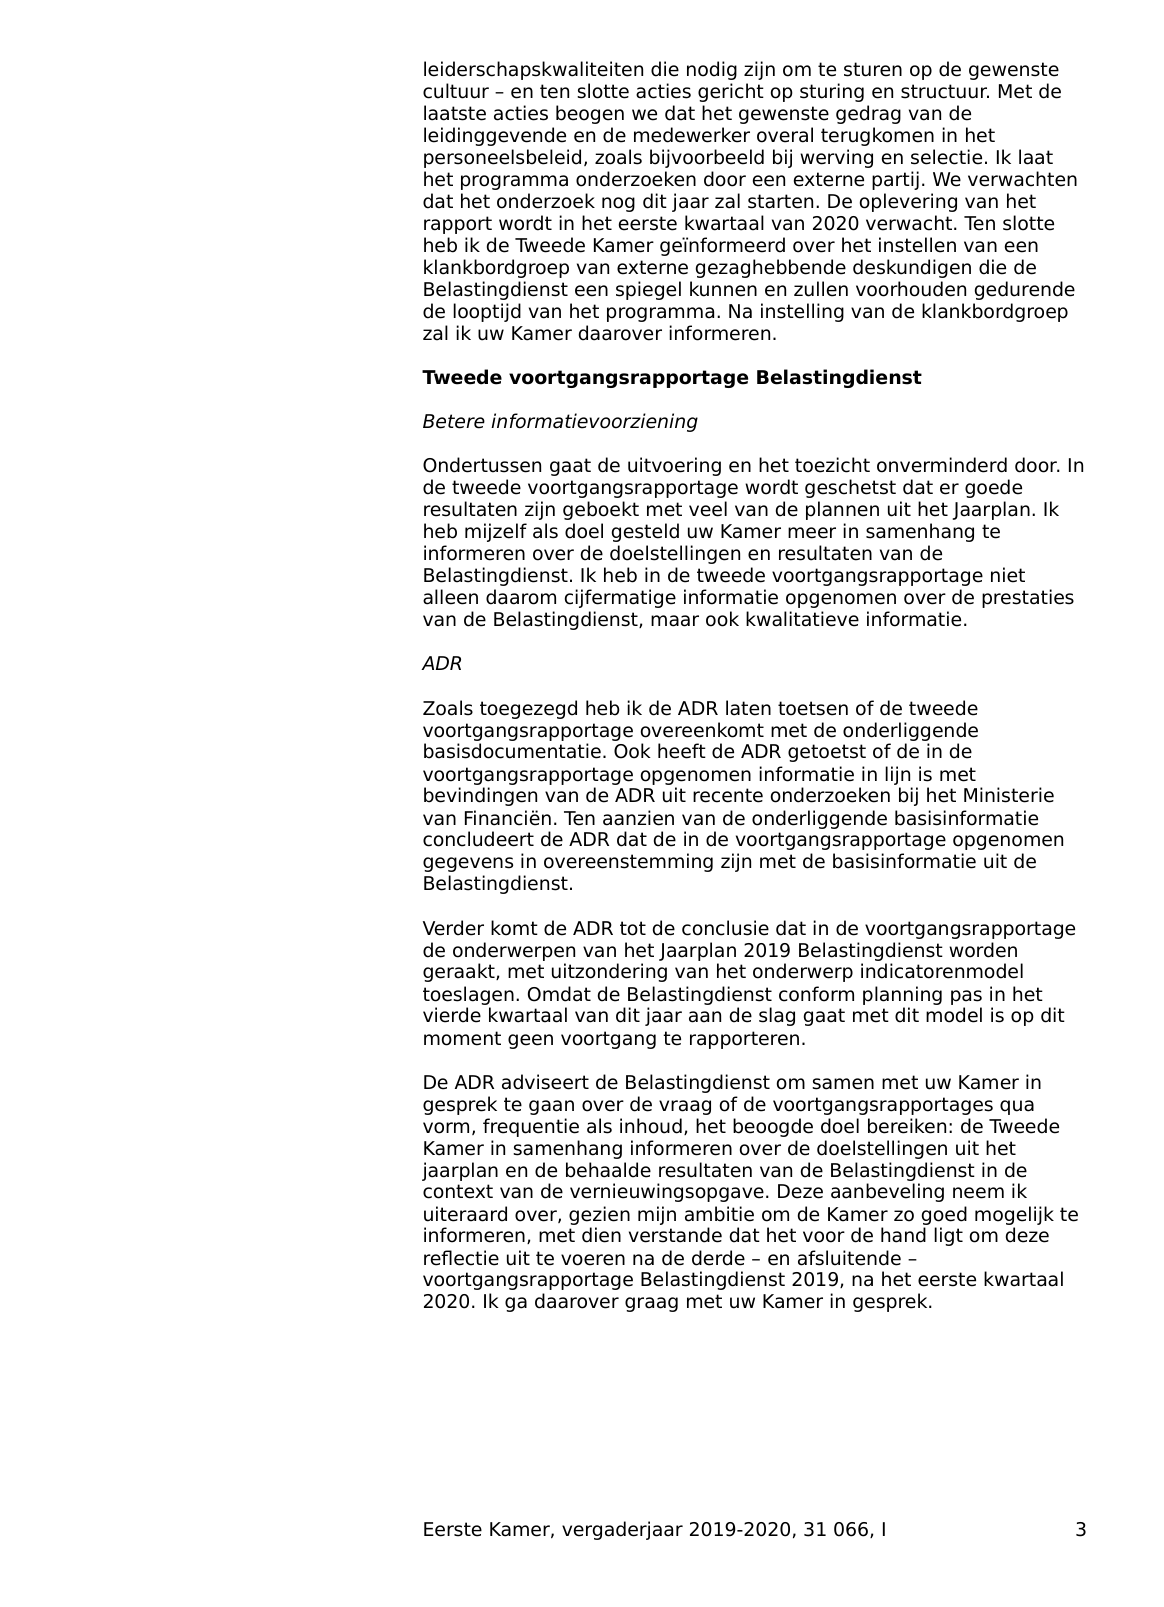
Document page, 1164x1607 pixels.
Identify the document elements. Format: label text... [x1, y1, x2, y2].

subtitle Tweede voortgangsrapportage Belastingdienst [422, 367, 1087, 389]
text leiderschapskwaliteiten die nodig zijn om te sturen op de gewenste cultuur – en ten slotte acties gericht op sturing en structuur. Met de laatste acties beogen we dat het gewenste gedrag van de leidinggevende en de medewerker overal terugkomen in het personeelsbeleid, zoals bijvoorbeeld bij werving en selectie. Ik laat het programma onderzoeken door een externe partij. We verwachten dat het onderzoek nog dit jaar zal starten. De oplevering van het rapport wordt in het eerste kwartaal van 2020 verwacht. Ten slotte heb ik de Tweede Kamer geïnformeerd over het instellen van een klankbordgroep van externe gezaghebbende deskundigen die de Belastingdienst een spiegel kunnen en zullen voorhouden gedurende de looptijd van het programma. Na instelling van de klankbordgroep zal ik uw Kamer daarover informeren. [422, 59, 1087, 345]
text Zoals toegezegd heb ik de ADR laten toetsen of de tweede voortgangsrapportage overeenkomt met de onderliggende basisdocumentatie. Ook heeft de ADR getoetst of de in de voortgangsrapportage opgenomen informatie in lijn is met bevindingen van de ADR uit recente onderzoeken bij het Ministerie van Financiën. Ten aanzien van de onderliggende basisinformatie concludeert de ADR dat de in de voortgangsrapportage opgenomen gegevens in overeenstemming zijn met de basisinformatie uit de Belastingdienst. [422, 697, 1087, 895]
text Ondertussen gaat de uitvoering en het toezicht onverminderd door. In de tweede voortgangsrapportage wordt geschetst dat er goede resultaten zijn geboekt met veel van de plannen uit het Jaarplan. Ik heb mijzelf als doel gesteld uw Kamer meer in samenhang te informeren over de doelstellingen en resultaten van de Belastingdienst. Ik heb in de tweede voortgangsrapportage niet alleen daarom cijfermatige informatie opgenomen over de prestaties van de Belastingdienst, maar ook kwalitatieve informatie. [422, 455, 1087, 631]
subtitle Betere informatievoorziening [422, 411, 1087, 433]
text De ADR adviseert de Belastingdienst om samen met uw Kamer in gesprek te gaan over de vraag of de voortgangsrapportages qua vorm, frequentie als inhoud, het beoogde doel bereiken: de Tweede Kamer in samenhang informeren over de doelstellingen uit het jaarplan en de behaalde resultaten van de Belastingdienst in de context van de vernieuwingsopgave. Deze aanbeveling neem ik uiteraard over, gezien mijn ambitie om de Kamer zo goed mogelijk te informeren, met dien verstande dat het voor de hand ligt om deze reflectie uit te voeren na de derde – en afsluitende – voortgangsrapportage Belastingdienst 2019, na het eerste kwartaal 2020. Ik ga daarover graag met uw Kamer in gesprek. [422, 1072, 1087, 1313]
text Verder komt de ADR tot de conclusie dat in de voortgangsrapportage de onderwerpen van het Jaarplan 2019 Belastingdienst worden geraakt, met uitzondering van het onderwerp indicatorenmodel toeslagen. Omdat de Belastingdienst conform planning pas in het vierde kwartaal van dit jaar aan de slag gaat met dit model is op dit moment geen voortgang te rapporteren. [422, 917, 1087, 1049]
subtitle ADR [422, 653, 1087, 675]
